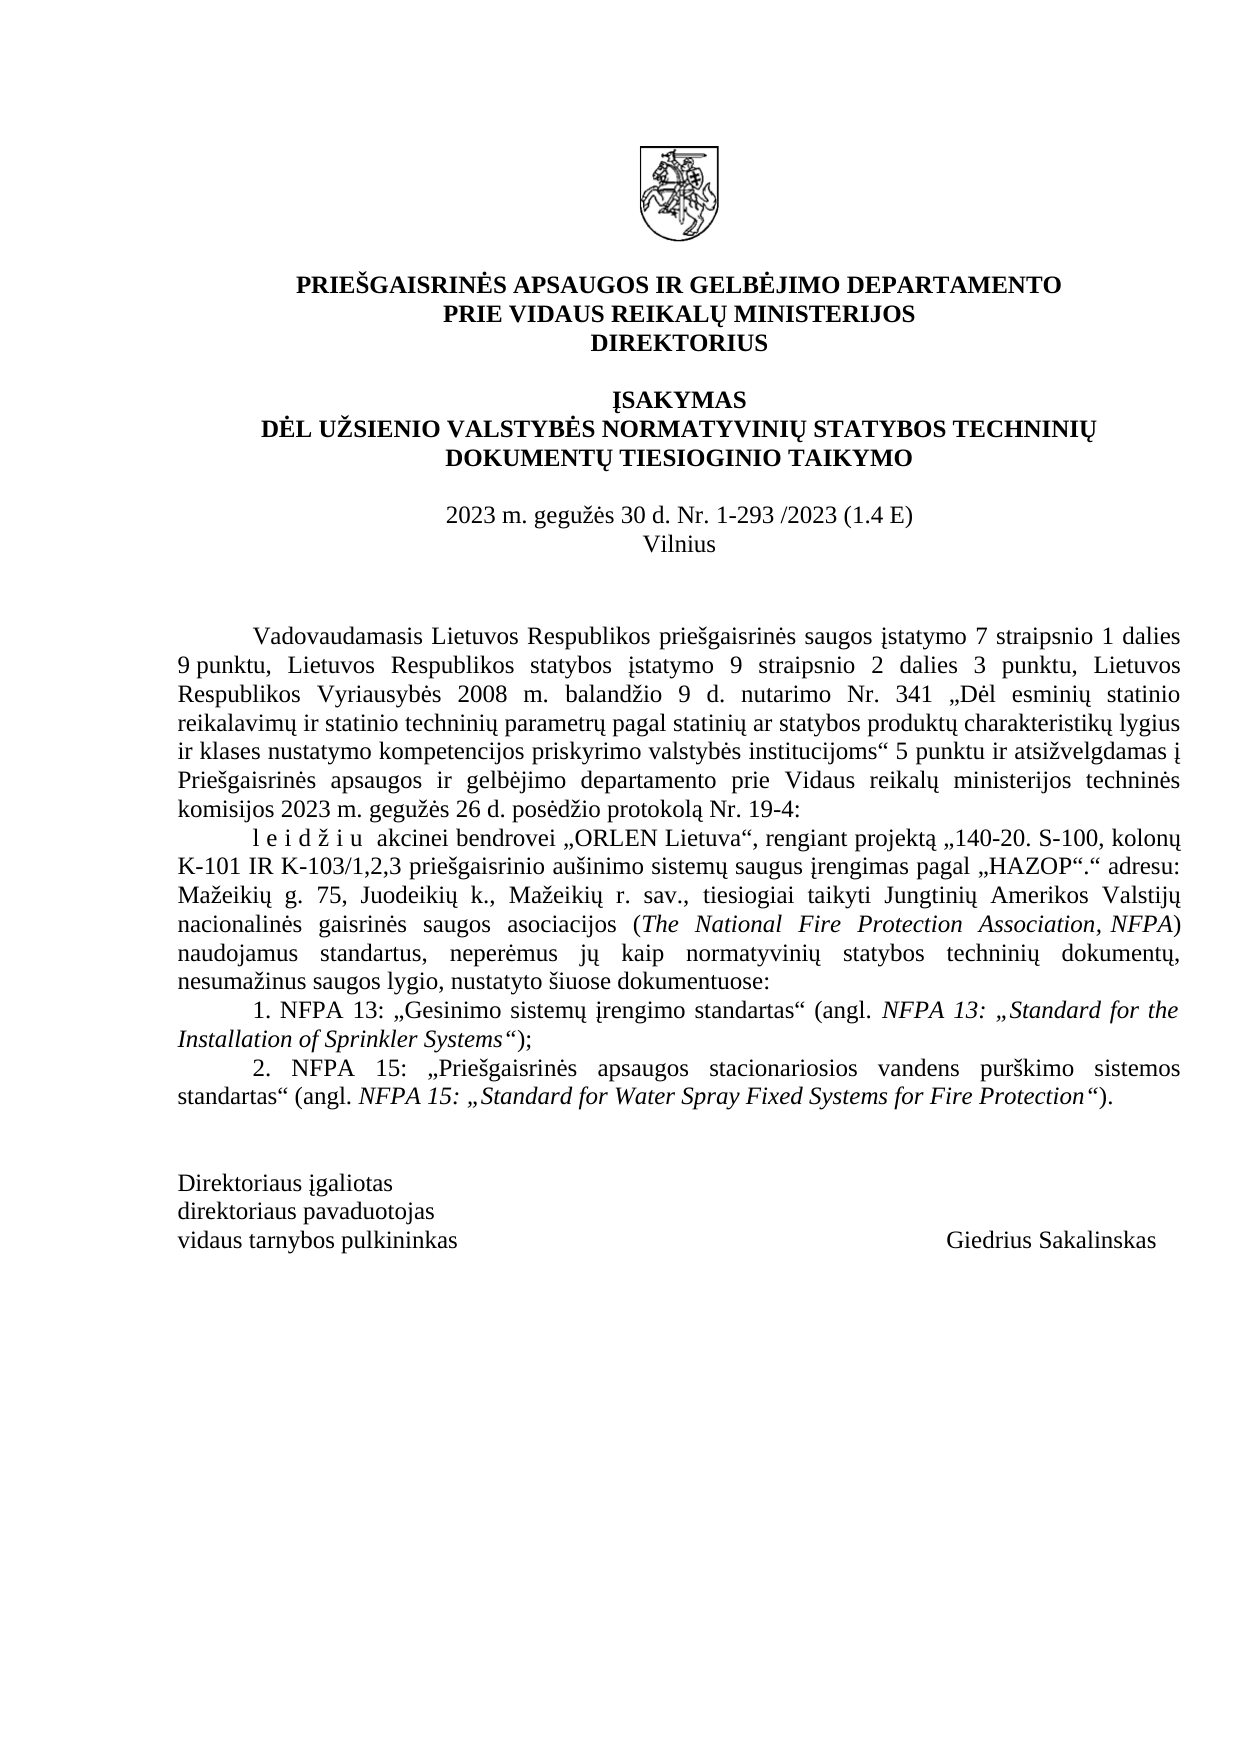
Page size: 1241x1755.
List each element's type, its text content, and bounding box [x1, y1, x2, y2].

text 2023 m. gegužės 30 d. Nr. 1-293 /2023 (1.4 E) [177, 501, 1181, 529]
text l e i d ž i u akcinei bendrovei „ORLEN Lietuva“, rengiant projektą „140-20. S-100, kolonų K-101 IR K-103/1,2,3 priešgaisrinio aušinimo sistemų saugus įrengimas pagal „HAZOP“.“ adresu: Mažeikių g. 75, Juodeikių k., Mažeikių r. sav., tiesiogiai taikyti Jungtinių Amerikos Valstijų nacionalinės gaisrinės saugos asociacijos (The National Fire Protection Association, NFPA) naudojamus standartus, neperėmus jų kaip normatyvinių statybos techninių dokumentų, nesumažinus saugos lygio, nustatyto šiuose dokumentuose: [177, 823, 1181, 995]
text PRIE VIDAUS REIKALŲ MINISTERIJOS [177, 299, 1181, 328]
text 1. NFPA 13: „Gesinimo sistemų įrengimo standartas“ (angl. NFPA 13: „Standard for the Installation of Sprinkler Systems“); [177, 995, 1181, 1053]
text ĮSAKYMAS [177, 386, 1181, 414]
text DIREKTORIUS [177, 328, 1181, 357]
text Vadovaudamasis Lietuvos Respublikos priešgaisrinės saugos įstatymo 7 straipsnio 1 dalies 9 punktu, Lietuvos Respublikos statybos įstatymo 9 straipsnio 2 dalies 3 punktu, Lietuvos Respublikos Vyriausybės 2008 m. balandžio 9 d. nutarimo Nr. 341 „Dėl esminių statinio reikalavimų ir statinio techninių parametrų pagal statinių ar statybos produktų charakteristikų lygius ir klases nustatymo kompetencijos priskyrimo valstybės institucijoms“ 5 punktu ir atsižvelgdamas į Priešgaisrinės apsaugos ir gelbėjimo departamento prie Vidaus reikalų ministerijos techninės komisijos 2023 m. gegužės 26 d. posėdžio protokolą Nr. 19-4: [177, 621, 1181, 823]
text Vilnius [177, 529, 1181, 558]
text Direktoriaus įgaliotas [177, 1168, 1181, 1196]
text vidaus tarnybos pulkininkas Giedrius Sakalinskas [177, 1225, 1181, 1254]
text direktoriaus pavaduotojas [177, 1196, 1181, 1225]
text 2. NFPA 15: „Priešgaisrinės apsaugos stacionariosios vandens purškimo sistemos standartas“ (angl. NFPA 15: „Standard for Water Spray Fixed Systems for Fire Protection“). [177, 1053, 1181, 1110]
text DĖL UŽSIENIO VALSTYBĖS NORMATYVINIŲ STATYBOS TECHNINIŲ DOKUMENTŲ TIESIOGINIO TAIKYMO [177, 414, 1181, 472]
subtitle PRIEŠGAISRINĖS APSAUGOS IR GELBĖJIMO DEPARTAMENTO [177, 271, 1181, 299]
